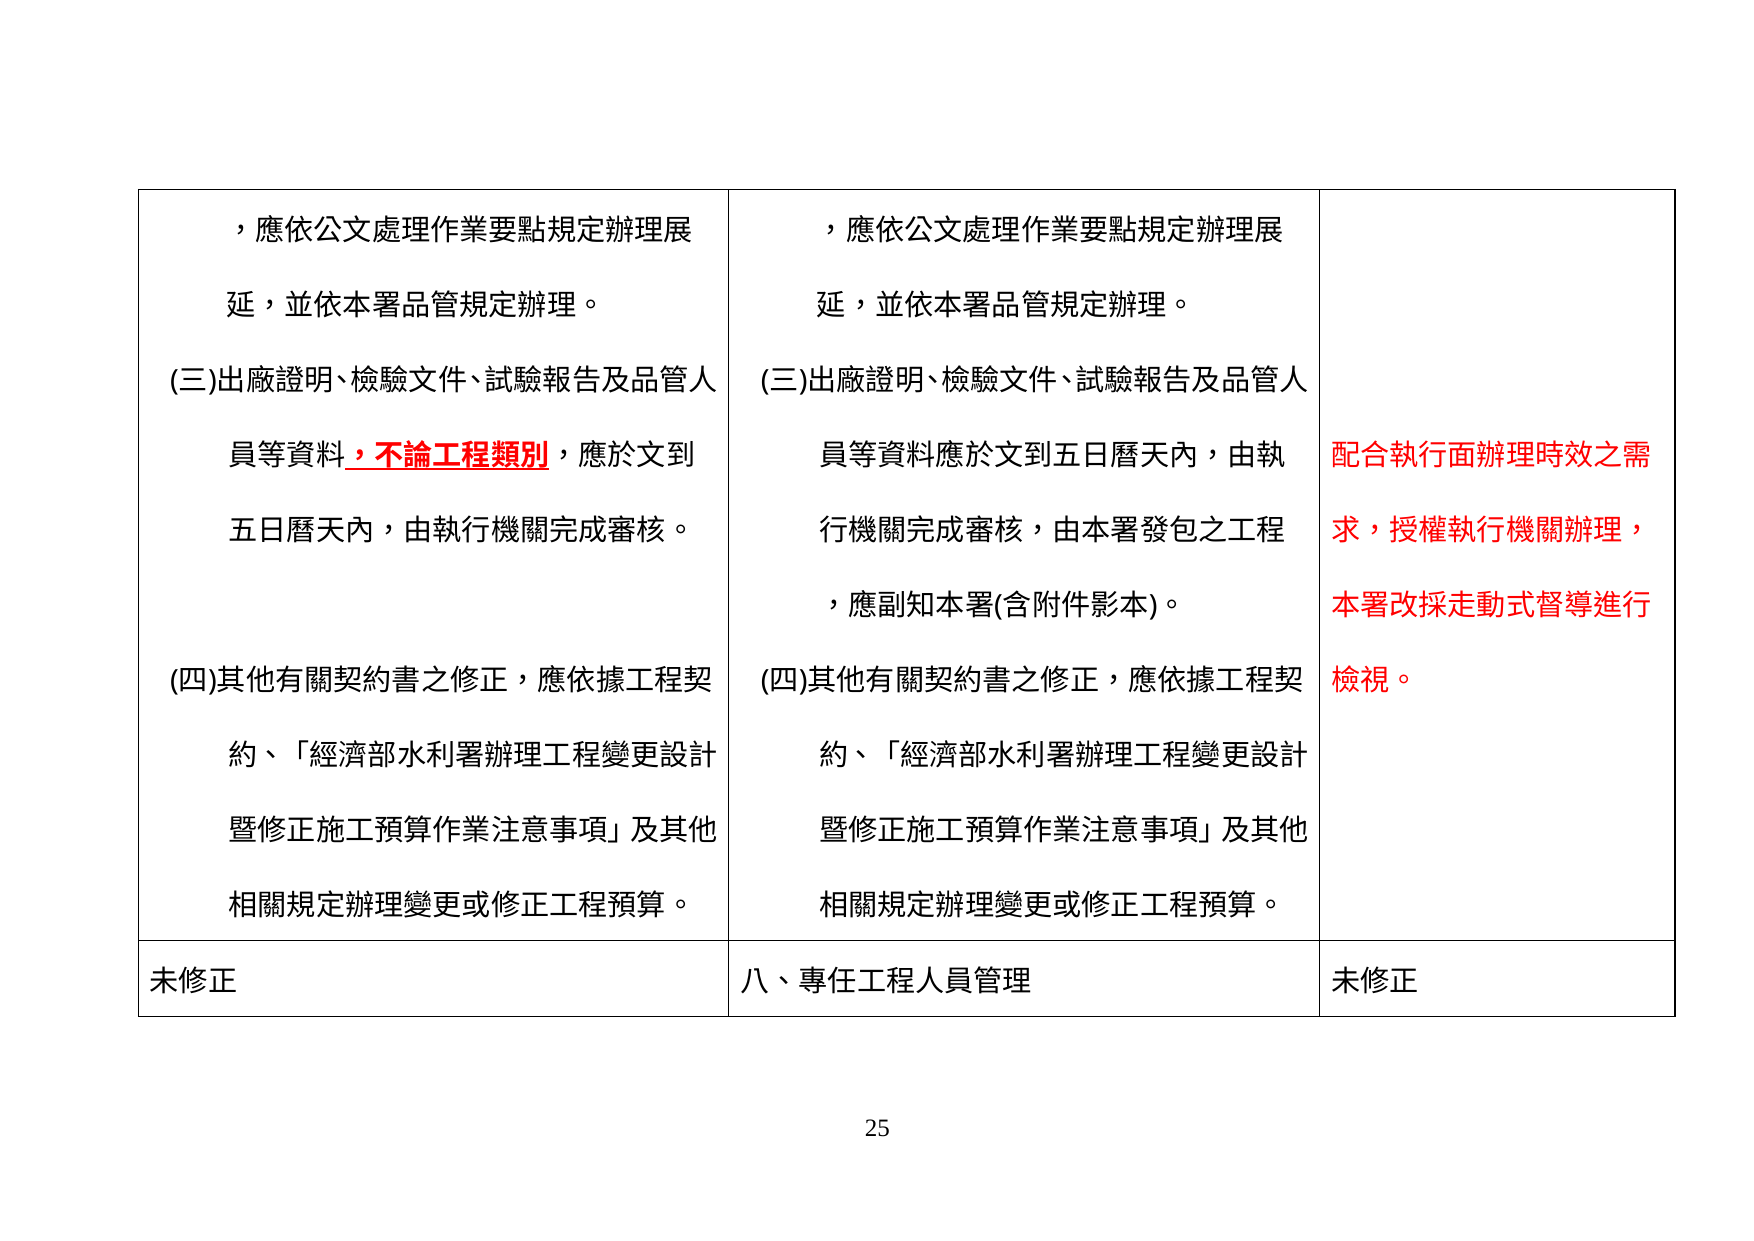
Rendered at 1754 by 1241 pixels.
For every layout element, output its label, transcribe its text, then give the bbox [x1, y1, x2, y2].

table_cell ，應依公文處理作業要點規定辦理展延，並依本署品管規定辦理。 (三)出廠證明、檢驗文件、試驗報告及品管人員等資料，不論工程類別，應於文到五日曆天內，由執行機關完成審核。 (四)其他有關契約書之修正，應依據工程契約、「經濟部水利署辦理工程變更設計暨修正施工預算作業注意事項」及其他相關規定辦理變更或修正工程預算。 [139, 190, 728, 940]
table_cell 未修正 [139, 941, 728, 1016]
table_cell ，應依公文處理作業要點規定辦理展延，並依本署品管規定辦理。 (三)出廠證明、檢驗文件、試驗報告及品管人員等資料應於文到五日曆天內，由執行機關完成審核，由本署發包之工程，應副知本署(含附件影本)。 (四)其他有關契約書之修正，應依據工程契約、「經濟部水利署辦理工程變更設計暨修正施工預算作業注意事項」及其他相關規定辦理變更或修正工程預算。 [729, 190, 1319, 940]
table_cell 八、專任工程人員管理 [729, 941, 1319, 1016]
table_cell 未修正 [1320, 941, 1674, 1016]
table_cell 配合執行面辦理時效之需求，授權執行機關辦理，本署改採走動式督導進行檢視。 [1320, 190, 1674, 940]
